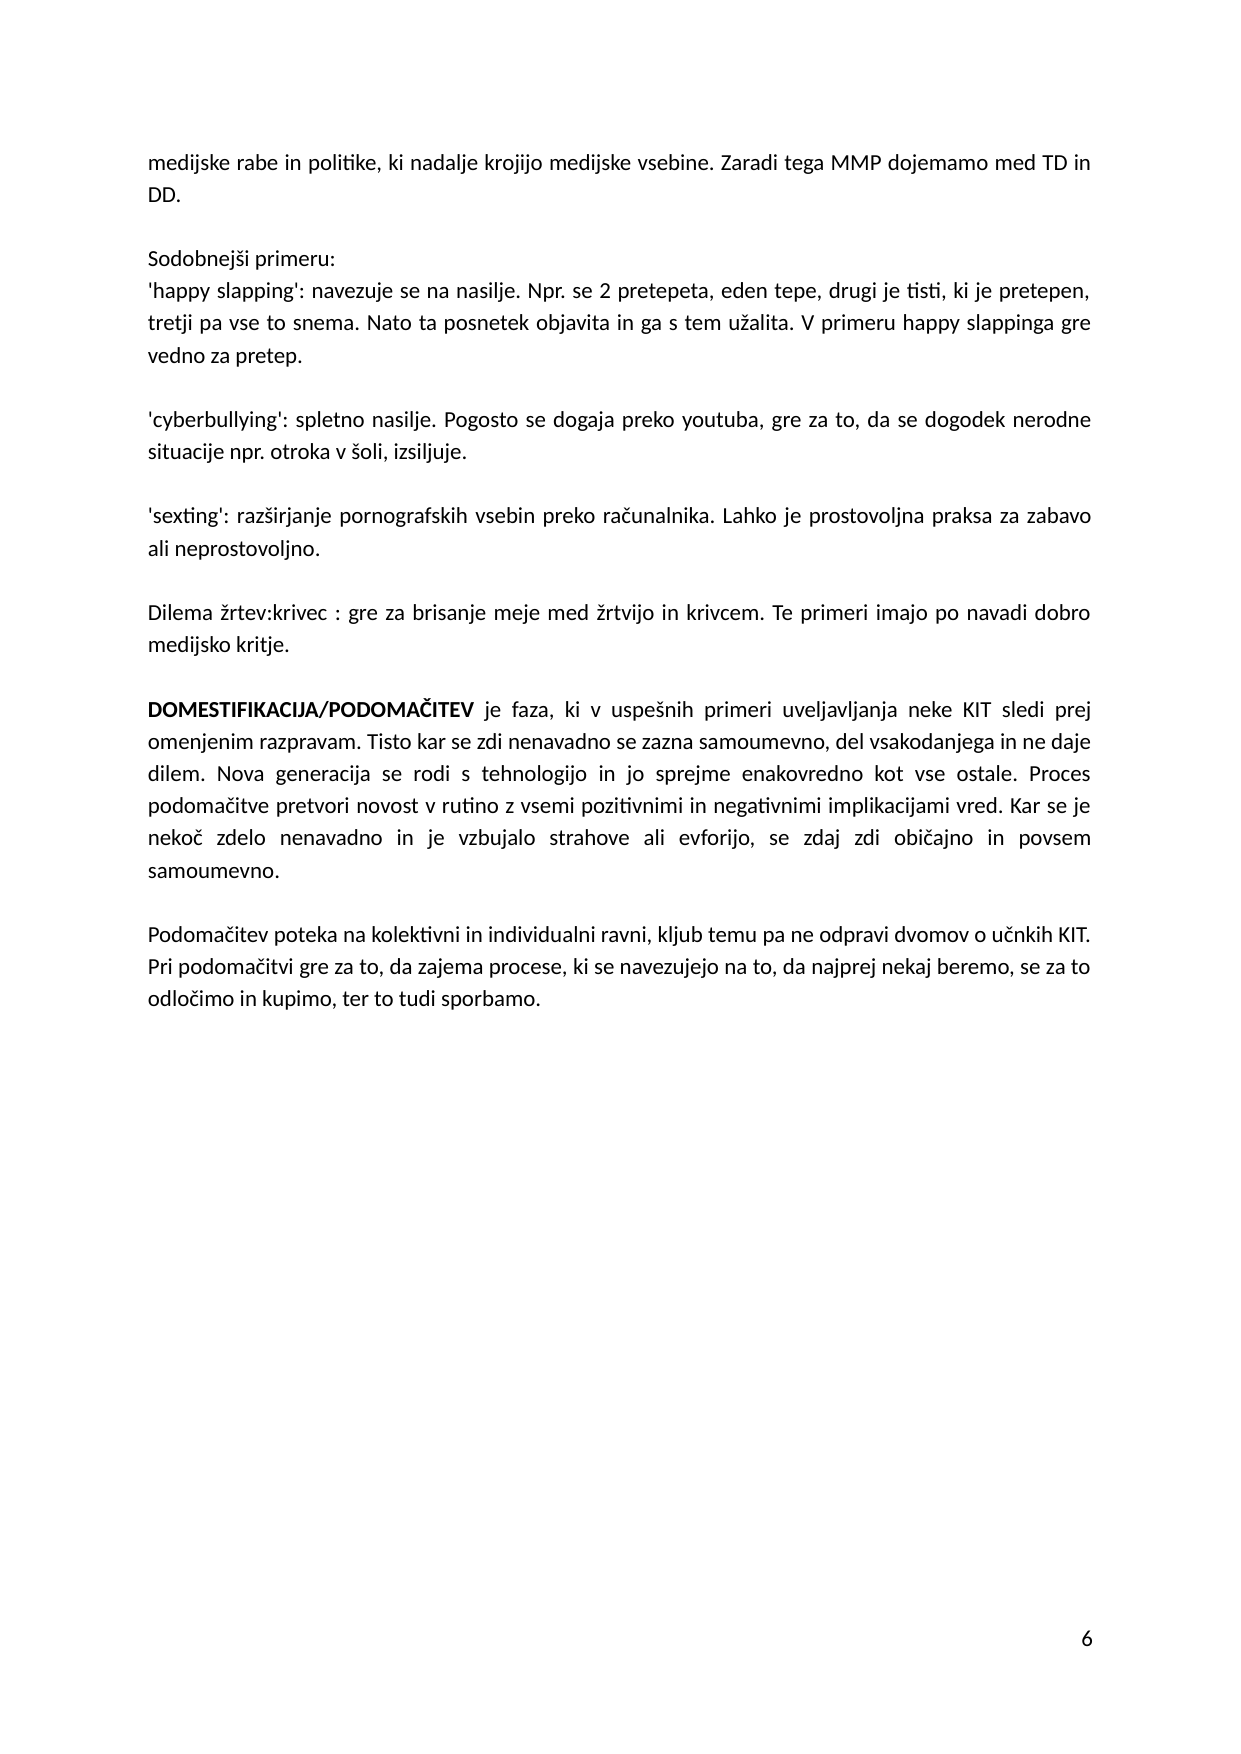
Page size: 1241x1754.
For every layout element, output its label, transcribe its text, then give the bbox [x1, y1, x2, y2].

text 'cyberbullying': spletno nasilje. Pogosto se dogaja preko youtuba, gre za to, da se dogodek nerodne situacije npr. otroka v šoli, izsiljuje. [148, 405, 1093, 465]
text medijske rabe in politike, ki nadalje krojijo medijske vsebine. Zaradi tega MMP dojemamo med TD in DD. [148, 148, 1093, 208]
text 'happy slapping': navezuje se na nasilje. Npr. se 2 pretepeta, eden tepe, drugi je tisti, ki je pretepen, tretji pa vse to snema. Nato ta posnetek objavita in ga s tem užalita. V primeru happy slappinga gre vedno za pretep. [148, 276, 1093, 369]
text 'sexting': razširjanje pornografskih vsebin preko računalnika. Lahko je prostovoljna praksa za zabavo ali neprostovoljno. [148, 502, 1093, 562]
text Podomačitev poteka na kolektivni in individualni ravni, kljub temu pa ne odpravi dvomov o učnkih KIT. Pri podomačitvi gre za to, da zajema procese, ki se navezujejo na to, da najprej nekaj beremo, se za to odločimo in kupimo, ter to tudi sporbamo. [148, 920, 1093, 1012]
text Dilema žrtev:krivec : gre za brisanje meje med žrtvijo in krivcem. Te primeri imajo po navadi dobro medijsko kritje. [148, 598, 1093, 658]
text Sodobnejši primeru: [148, 244, 1093, 272]
text DOMESTIFIKACIJA/PODOMAČITEV je faza, ki v uspešnih primeri uveljavljanja neke KIT sledi prej omenjenim razpravam. Tisto kar se zdi nenavadno se zazna samoumevno, del vsakodanjega in ne daje dilem. Nova generacija se rodi s tehnologijo in jo sprejme enakovredno kot vse ostale. Proces podomačitve pretvori novost v rutino z vsemi pozitivnimi in negativnimi implikacijami vred. Kar se je nekoč zdelo nenavadno in je vzbujalo strahove ali evforijo, se zdaj zdi običajno in povsem samoumevno. [148, 695, 1093, 884]
